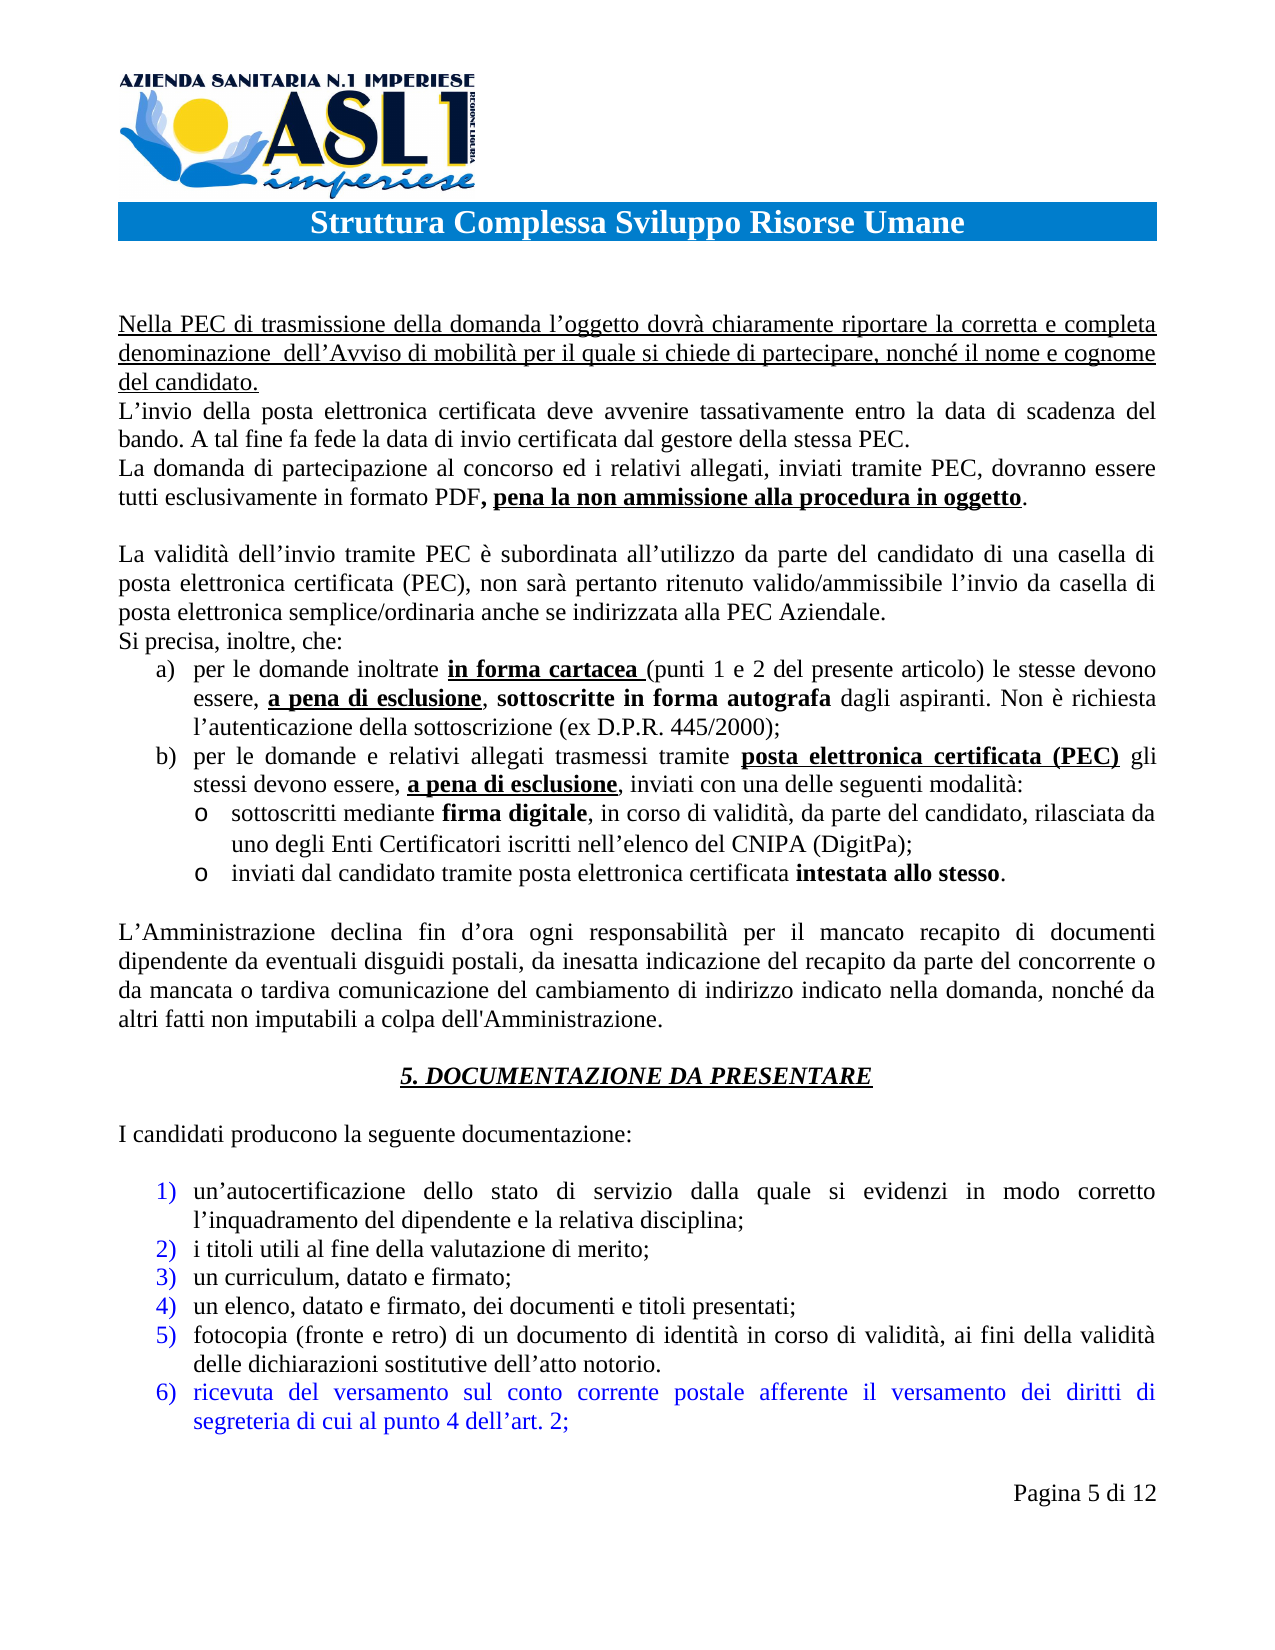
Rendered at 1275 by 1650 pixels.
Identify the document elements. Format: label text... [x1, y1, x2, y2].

list ricevuta del versamento sul conto corrente postale afferente il versamento dei diritti di segreteria di cui al punto 4 dell’art. 2; [156, 1377, 1157, 1435]
list inviati dal candidato tramite posta elettronica certificata intestata allo stesso. [193, 858, 1157, 889]
list un’autocertificazione dello stato di servizio dalla quale si evidenzi in modo corretto l’inquadramento del dipendente e la relativa disciplina; [156, 1176, 1157, 1234]
list un curriculum, datato e firmato; [156, 1262, 1157, 1291]
picture [119, 74, 475, 199]
text Si precisa, inoltre, che: [118, 626, 1157, 654]
list per le domande inoltrate in forma cartacea (punti 1 e 2 del presente articolo) le stesse devono essere, a pena di esclusione, sottoscritte in forma autografa dagli aspiranti. Non è richiesta l’autenticazione della sottoscrizione (ex D.P.R. 445/2000); [156, 654, 1157, 741]
list un elenco, datato e firmato, dei documenti e titoli presentati; [156, 1291, 1157, 1320]
list i titoli utili al fine della valutazione di merito; [156, 1234, 1157, 1262]
text La validità dell’invio tramite PEC è subordinata all’utilizzo da parte del candidato di una casella di posta elettronica certificata (PEC), non sarà pertanto ritenuto valido/ammissibile l’invio da casella di posta elettronica semplice/ordinaria anche se indirizzata alla PEC Aziendale. [118, 539, 1157, 626]
list per le domande e relativi allegati trasmessi tramite posta elettronica certificata (PEC) gli stessi devono essere, a pena di esclusione, inviati con una delle seguenti modalità: [156, 741, 1157, 798]
text denominazione dell’Avviso di mobilità per il quale si chiede di partecipare, nonché il nome e cognome del candidato. [118, 336, 1157, 396]
text La domanda di partecipazione al concorso ed i relativi allegati, inviati tramite PEC, dovranno essere tutti esclusivamente in formato PDF, pena la non ammissione alla procedura in oggetto. [118, 453, 1157, 511]
text L’invio della posta elettronica certificata deve avvenire tassativamente entro la data di scadenza del bando. A tal fine fa fede la data di invio certificata dal gestore della stessa PEC. [118, 396, 1157, 453]
list fotocopia (fronte e retro) di un documento di identità in corso di validità, ai fini della validità delle dichiarazioni sostitutive dell’atto notorio. [156, 1320, 1157, 1377]
list sottoscritti mediante firma digitale, in corso di validità, da parte del candidato, rilasciata da uno degli Enti Certificatori iscritti nell’elenco del CNIPA (DigitPa); [193, 798, 1157, 858]
text I candidati producono la seguente documentazione: [118, 1119, 1157, 1147]
text L’Amministrazione declina fin d’ora ogni responsabilità per il mancato recapito di documenti dipendente da eventuali disguidi postali, da inesatta indicazione del recapito da parte del concorrente o da mancata o tardiva comunicazione del cambiamento di indirizzo indicato nella domanda, nonché da altri fatti non imputabili a colpa dell'Amministrazione. [118, 917, 1157, 1032]
text 5. DOCUMENTAZIONE DA PRESENTARE [118, 1061, 1157, 1090]
text Nella PEC di trasmissione della domanda l’oggetto dovrà chiaramente riportare la corretta e completa [118, 309, 1157, 334]
